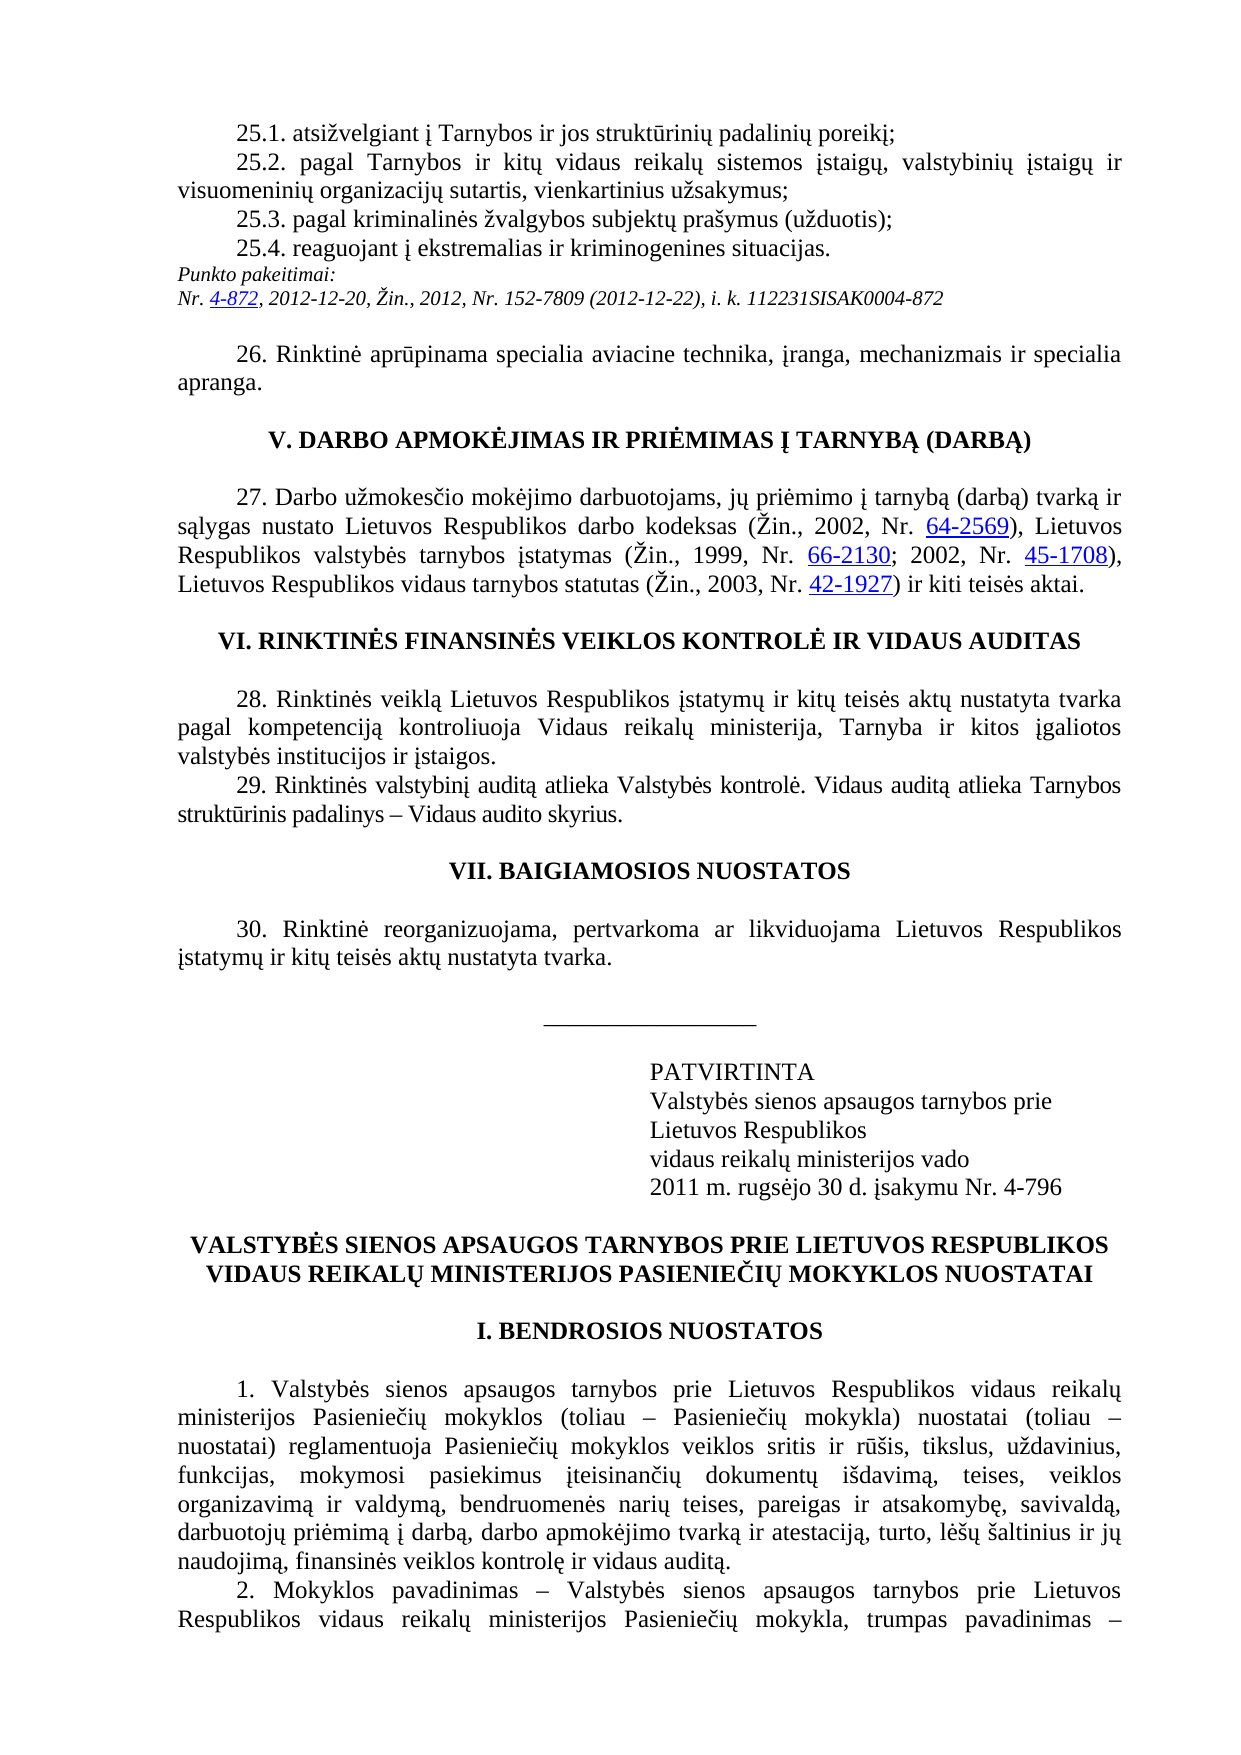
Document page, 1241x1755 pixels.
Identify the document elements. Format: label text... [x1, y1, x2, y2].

text 1. Valstybės sienos apsaugos tarnybos prie Lietuvos Respublikos vidaus reikalų ministerijos Pasieniečių mokyklos (toliau – Pasieniečių mokykla) nuostatai (toliau – nuostatai) reglamentuoja Pasieniečių mokyklos veiklos sritis ir rūšis, tikslus, uždavinius, funkcijas, mokymosi pasiekimus įteisinančių dokumentų išdavimą, teises, veiklos organizavimą ir valdymą, bendruomenės narių teises, pareigas ir atsakomybę, savivaldą, darbuotojų priėmimą į darbą, darbo apmokėjimo tvarką ir atestaciją, turto, lėšų šaltinius ir jų naudojimą, finansinės veiklos kontrolę ir vidaus auditą. [177, 1374, 1122, 1575]
text 25.2. pagal Tarnybos ir kitų vidaus reikalų sistemos įstaigų, valstybinių įstaigų ir visuomeninių organizacijų sutartis, vienkartinius užsakymus; [177, 147, 1122, 204]
text 29. Rinktinės valstybinį auditą atlieka Valstybės kontrolė. Vidaus auditą atlieka Tarnybos struktūrinis padalinys – Vidaus audito skyrius. [177, 770, 1122, 827]
text 2. Mokyklos pavadinimas – Valstybės sienos apsaugos tarnybos prie Lietuvos Respublikos vidaus reikalų ministerijos Pasieniečių mokykla, trumpas pavadinimas – [177, 1575, 1122, 1632]
text I. BENDROSIOS NUOSTATOS [177, 1316, 1122, 1345]
text 28. Rinktinės veiklą Lietuvos Respublikos įstatymų ir kitų teisės aktų nustatyta tvarka pagal kompetenciją kontroliuoja Vidaus reikalų ministerija, Tarnyba ir kitos įgaliotos valstybės institucijos ir įstaigos. [177, 684, 1122, 770]
text Valstybės sienos apsaugos tarnybos prie [649, 1086, 1122, 1115]
text Nr. 4-872, 2012-12-20, Žin., 2012, Nr. 152-7809 (2012-12-22), i. k. 112231SISAK0004-872 [177, 286, 1122, 310]
text 25.1. atsižvelgiant į Tarnybos ir jos struktūrinių padalinių poreikį; [177, 118, 1122, 147]
text 27. Darbo užmokesčio mokėjimo darbuotojams, jų priėmimo į tarnybą (darbą) tvarką ir sąlygas nustato Lietuvos Respublikos darbo kodeksas (Žin., 2002, Nr. 64-2569), Lietuvos Respublikos valstybės tarnybos įstatymas (Žin., 1999, Nr. 66-2130; 2002, Nr. 45-1708), Lietuvos Respublikos vidaus tarnybos statutas (Žin., 2003, Nr. 42-1927) ir kiti teisės aktai. [177, 482, 1122, 597]
text 25.4. reaguojant į ekstremalias ir kriminogenines situacijas. [177, 233, 1122, 262]
text V. DARBO APMOKĖJIMAS IR PRIĖMIMAS Į TARNYBĄ (DARBĄ) [177, 425, 1122, 454]
text PATVIRTINTA [649, 1057, 1122, 1086]
text Punkto pakeitimai: [177, 262, 1122, 286]
text VII. BAIGIAMOSIOS NUOSTATOS [177, 856, 1122, 885]
text VI. RINKTINĖS FINANSINĖS VEIKLOS KONTROLĖ IR VIDAUS AUDITAS [177, 626, 1122, 655]
text VALSTYBĖS SIENOS APSAUGOS TARNYBOS PRIE LIETUVOS RESPUBLIKOS VIDAUS REIKALŲ MINISTERIJOS PASIENIEČIŲ MOKYKLOS NUOSTATAI [177, 1230, 1122, 1287]
text 25.3. pagal kriminalinės žvalgybos subjektų prašymus (užduotis); [177, 204, 1122, 233]
text 26. Rinktinė aprūpinama specialia aviacine technika, įranga, mechanizmais ir specialia apranga. [177, 339, 1122, 396]
text 30. Rinktinė reorganizuojama, pertvarkoma ar likviduojama Lietuvos Respublikos įstatymų ir kitų teisės aktų nustatyta tvarka. [177, 914, 1122, 971]
text Lietuvos Respublikos [649, 1115, 1122, 1144]
text vidaus reikalų ministerijos vado [649, 1144, 1122, 1172]
text 2011 m. rugsėjo 30 d. įsakymu Nr. 4-796 [649, 1172, 1122, 1201]
text _________________ [177, 1000, 1122, 1029]
